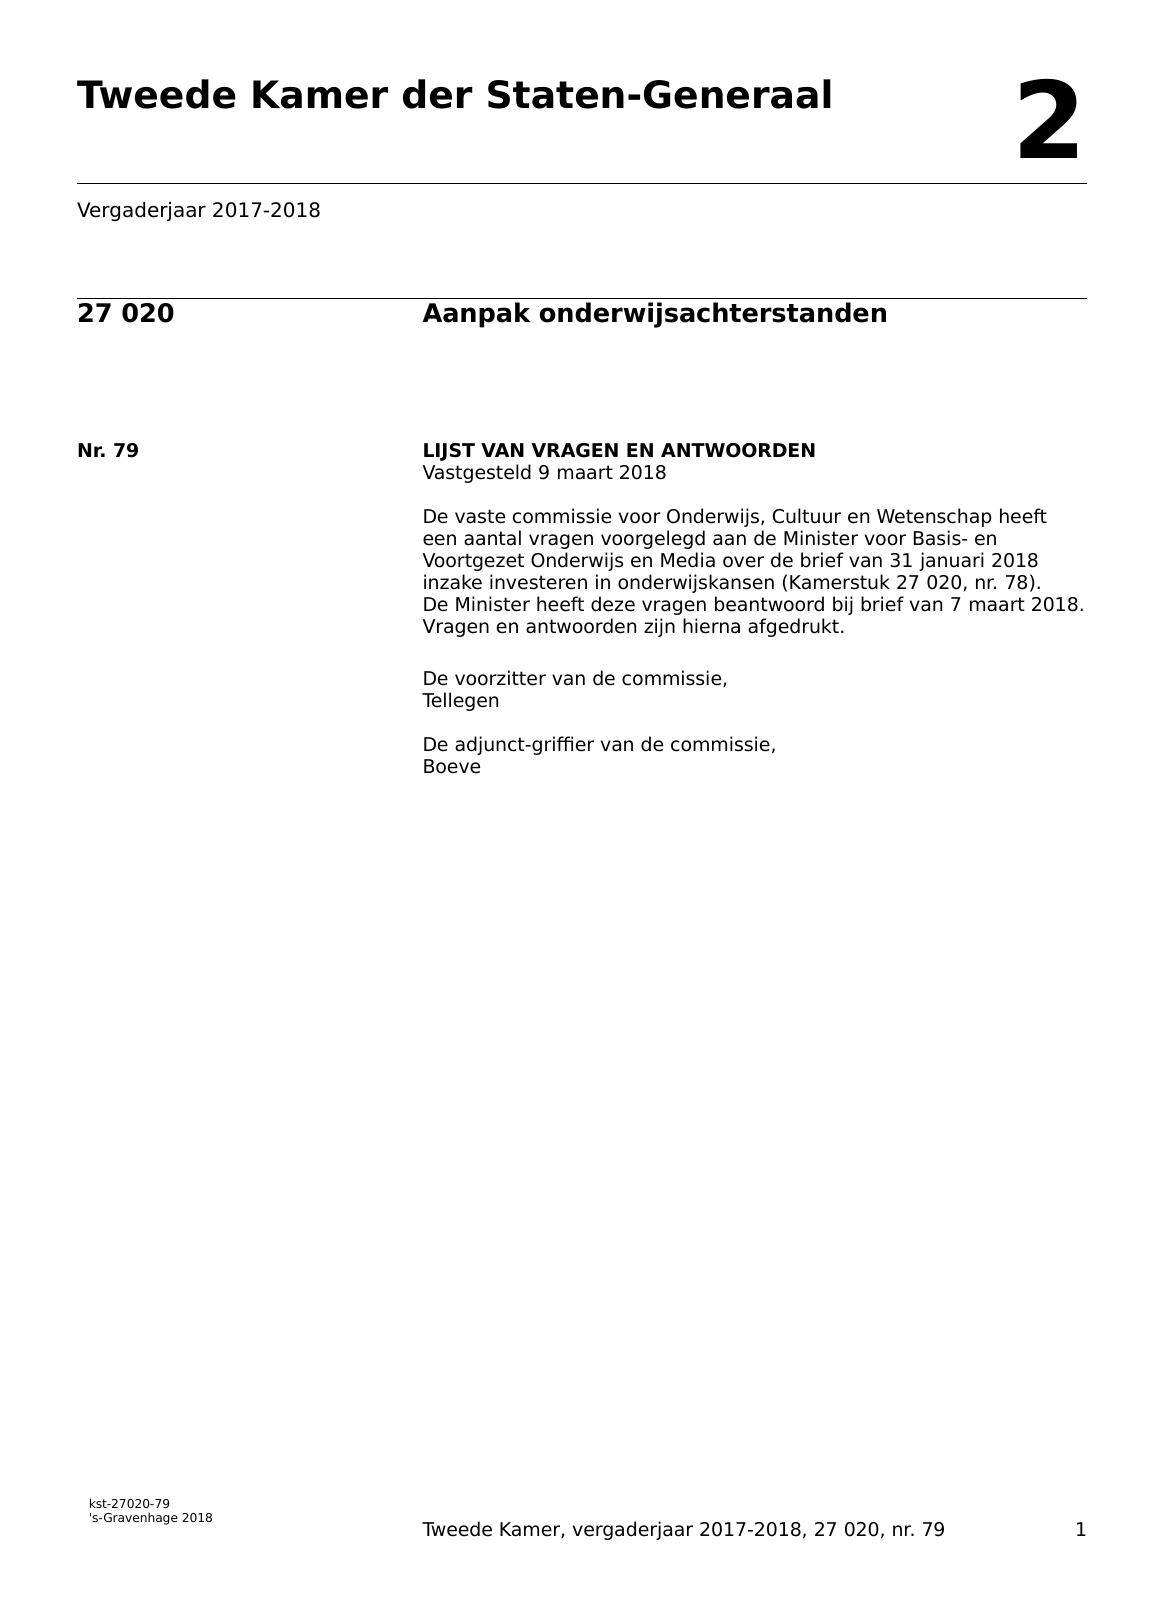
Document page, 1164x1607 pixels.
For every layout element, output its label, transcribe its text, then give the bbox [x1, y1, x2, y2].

text 's-Gravenhage 2018 [88, 1511, 323, 1525]
table_cell Vergaderjaar 2017-2018 [77, 184, 1087, 298]
text Vastgesteld 9 maart 2018 [422, 462, 1087, 484]
subtitle Nr. 79 LIJST VAN VRAGEN EN ANTWOORDEN [77, 440, 1087, 462]
text De Minister heeft deze vragen beantwoord bij brief van 7 maart 2018. Vragen en antwoorden zijn hierna afgedrukt. [422, 594, 1087, 638]
text kst-27020-79 [88, 1497, 323, 1511]
text De voorzitter van de commissie, Tellegen [422, 668, 1087, 712]
table_header Tweede Kamer der Staten-Generaal [77, 59, 886, 183]
text De vaste commissie voor Onderwijs, Cultuur en Wetenschap heeft een aantal vragen voorgelegd aan de Minister voor Basis- en Voortgezet Onderwijs en Media over de brief van 31 januari 2018 inzake investeren in onderwijskansen (Kamerstuk 27 020, nr. 78). [422, 506, 1087, 594]
text De adjunct-griffier van de commissie, Boeve [422, 734, 1087, 778]
subtitle 27 020 Aanpak onderwijsachterstanden [77, 299, 1087, 329]
table_header 2 [886, 59, 1087, 183]
